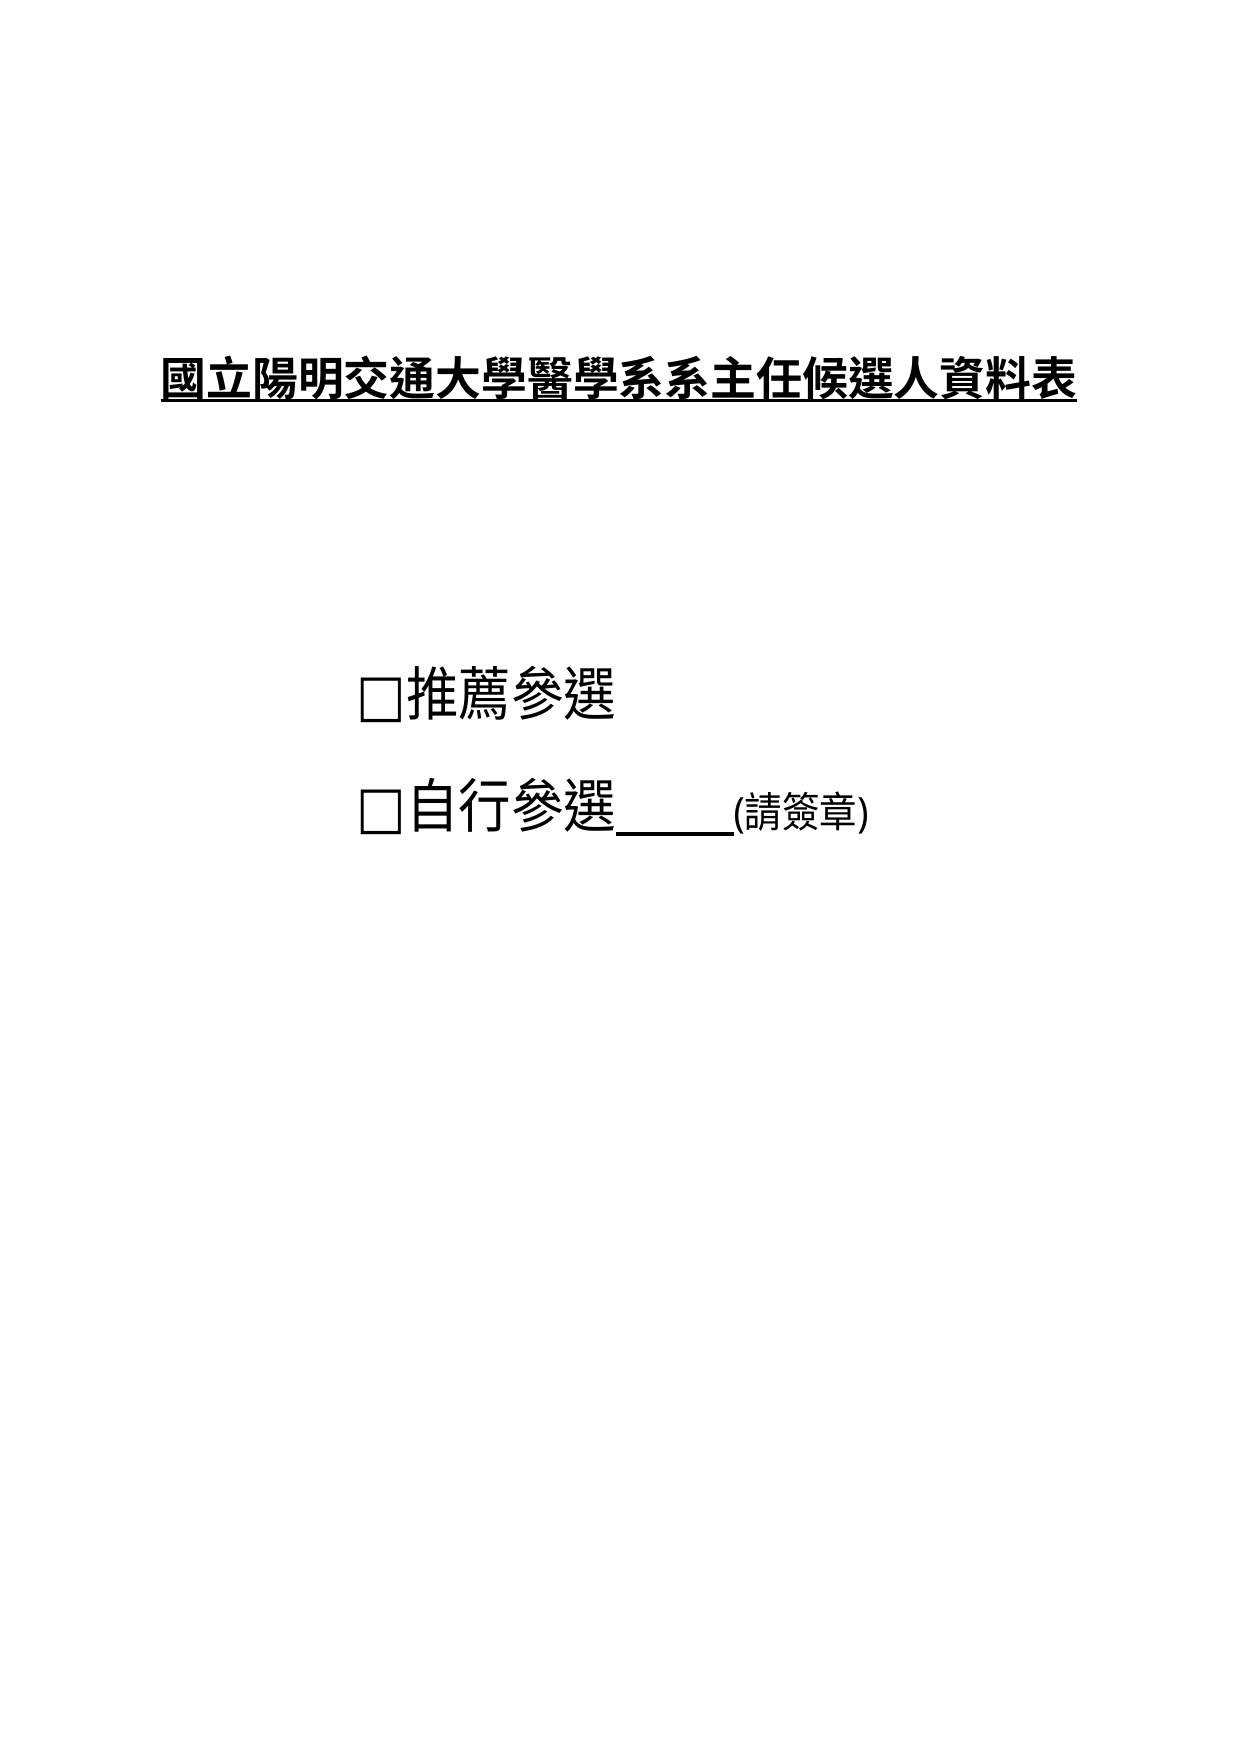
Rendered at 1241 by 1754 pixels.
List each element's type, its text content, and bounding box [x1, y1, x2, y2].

text 國立陽明交通大學醫學系系主任候選人資料表 [131, 342, 1106, 408]
text □自行參選 (請簽章) [356, 746, 1106, 858]
text □推薦參選 [356, 633, 1106, 746]
